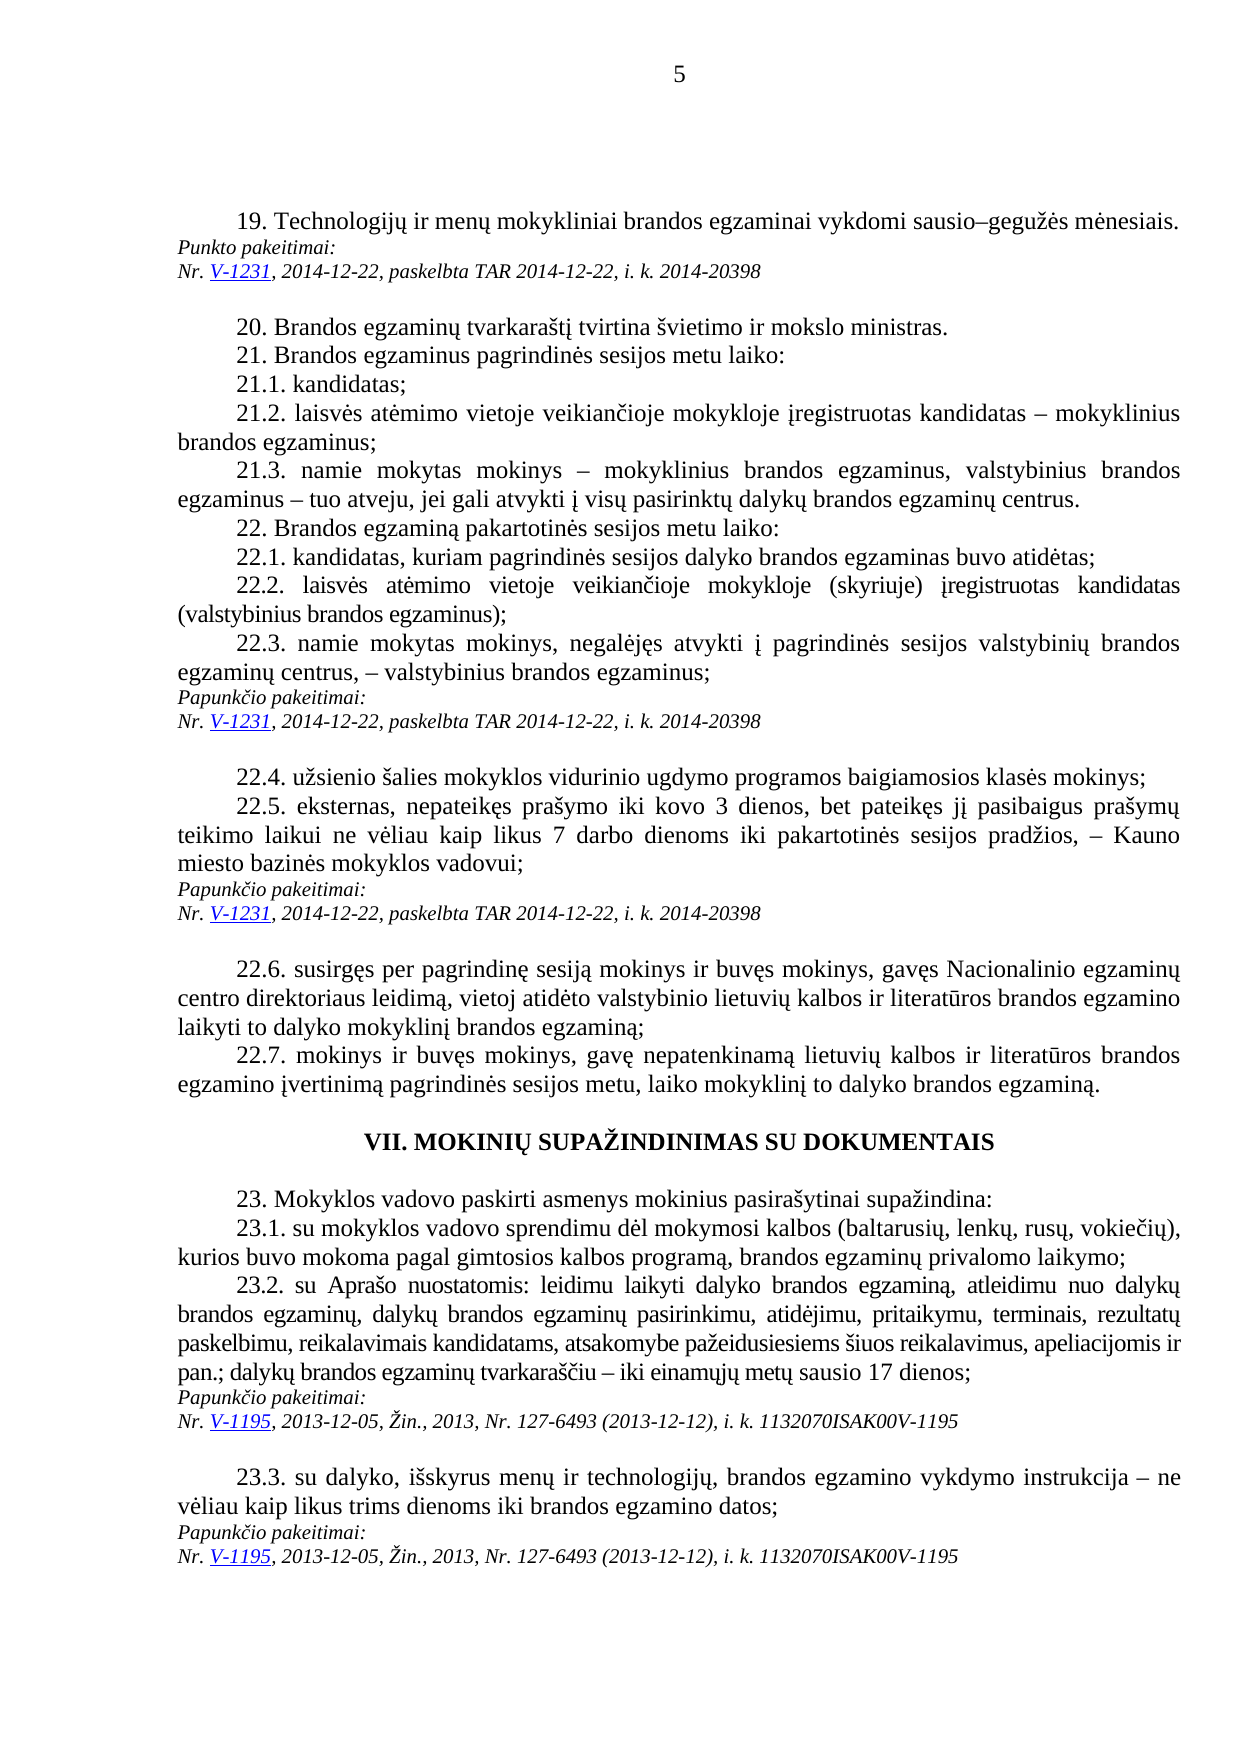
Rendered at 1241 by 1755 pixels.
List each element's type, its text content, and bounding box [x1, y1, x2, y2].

text 19. Technologijų ir menų mokykliniai brandos egzaminai vykdomi sausio–gegužės mėnesiais. [177, 206, 1181, 235]
text 22.2. laisvės atėmimo vietoje veikiančioje mokykloje (skyriuje) įregistruotas kandidatas (valstybinius brandos egzaminus); [177, 570, 1181, 628]
text 21.3. namie mokytas mokinys – mokyklinius brandos egzaminus, valstybinius brandos egzaminus – tuo atveju, jei gali atvykti į visų pasirinktų dalykų brandos egzaminų centrus. [177, 455, 1181, 513]
text Punkto pakeitimai: [177, 235, 1181, 259]
text 22.4. užsienio šalies mokyklos vidurinio ugdymo programos baigiamosios klasės mokinys; [177, 762, 1181, 791]
text 21.2. laisvės atėmimo vietoje veikiančioje mokykloje įregistruotas kandidatas – mokyklinius brandos egzaminus; [177, 398, 1181, 455]
text 23.1. su mokyklos vadovo sprendimu dėl mokymosi kalbos (baltarusių, lenkų, rusų, vokiečių), kurios buvo mokoma pagal gimtosios kalbos programą, brandos egzaminų privalomo laikymo; [177, 1213, 1181, 1270]
text 21.1. kandidatas; [177, 369, 1181, 398]
text 22.6. susirgęs per pagrindinę sesiją mokinys ir buvęs mokinys, gavęs Nacionalinio egzaminų centro direktoriaus leidimą, vietoj atidėto valstybinio lietuvių kalbos ir literatūros brandos egzamino laikyti to dalyko mokyklinį brandos egzaminą; [177, 954, 1181, 1040]
text 22.5. eksternas, nepateikęs prašymo iki kovo 3 dienos, bet pateikęs jį pasibaigus prašymų teikimo laikui ne vėliau kaip likus 7 darbo dienoms iki pakartotinės sesijos pradžios, – Kauno miesto bazinės mokyklos vadovui; [177, 791, 1181, 877]
text Papunkčio pakeitimai: [177, 877, 1181, 901]
text 22. Brandos egzaminą pakartotinės sesijos metu laiko: [177, 513, 1181, 542]
text 22.3. namie mokytas mokinys, negalėjęs atvykti į pagrindinės sesijos valstybinių brandos egzaminų centrus, – valstybinius brandos egzaminus; [177, 628, 1181, 685]
text 22.1. kandidatas, kuriam pagrindinės sesijos dalyko brandos egzaminas buvo atidėtas; [177, 542, 1181, 570]
text Nr. V-1231, 2014-12-22, paskelbta TAR 2014-12-22, i. k. 2014-20398 [177, 259, 1181, 283]
text Nr. V-1231, 2014-12-22, paskelbta TAR 2014-12-22, i. k. 2014-20398 [177, 709, 1181, 733]
text 23.3. su dalyko, išskyrus menų ir technologijų, brandos egzamino vykdymo instrukcija – ne vėliau kaip likus trims dienoms iki brandos egzamino datos; [177, 1462, 1181, 1520]
text Nr. V-1231, 2014-12-22, paskelbta TAR 2014-12-22, i. k. 2014-20398 [177, 901, 1181, 925]
text VII. MOKINIŲ SUPAŽINDINIMAS SU DOKUMENTAIS [177, 1127, 1181, 1155]
text Papunkčio pakeitimai: [177, 685, 1181, 709]
text 22.7. mokinys ir buvęs mokinys, gavę nepatenkinamą lietuvių kalbos ir literatūros brandos egzamino įvertinimą pagrindinės sesijos metu, laiko mokyklinį to dalyko brandos egzaminą. [177, 1040, 1181, 1098]
text Nr. V-1195, 2013-12-05, Žin., 2013, Nr. 127-6493 (2013-12-12), i. k. 1132070ISAK00V-1195 [177, 1544, 1181, 1568]
text 23. Mokyklos vadovo paskirti asmenys mokinius pasirašytinai supažindina: [177, 1184, 1181, 1213]
text Nr. V-1195, 2013-12-05, Žin., 2013, Nr. 127-6493 (2013-12-12), i. k. 1132070ISAK00V-1195 [177, 1409, 1181, 1433]
text 23.2. su Aprašo nuostatomis: leidimu laikyti dalyko brandos egzaminą, atleidimu nuo dalykų brandos egzaminų, dalykų brandos egzaminų pasirinkimu, atidėjimu, pritaikymu, terminais, rezultatų paskelbimu, reikalavimais kandidatams, atsakomybe pažeidusiesiems šiuos reikalavimus, apeliacijomis ir pan.; dalykų brandos egzaminų tvarkaraščiu – iki einamųjų metų sausio 17 dienos; [177, 1270, 1181, 1385]
text 21. Brandos egzaminus pagrindinės sesijos metu laiko: [177, 340, 1181, 369]
text Papunkčio pakeitimai: [177, 1520, 1181, 1544]
text Papunkčio pakeitimai: [177, 1385, 1181, 1409]
text 20. Brandos egzaminų tvarkaraštį tvirtina švietimo ir mokslo ministras. [177, 312, 1181, 340]
